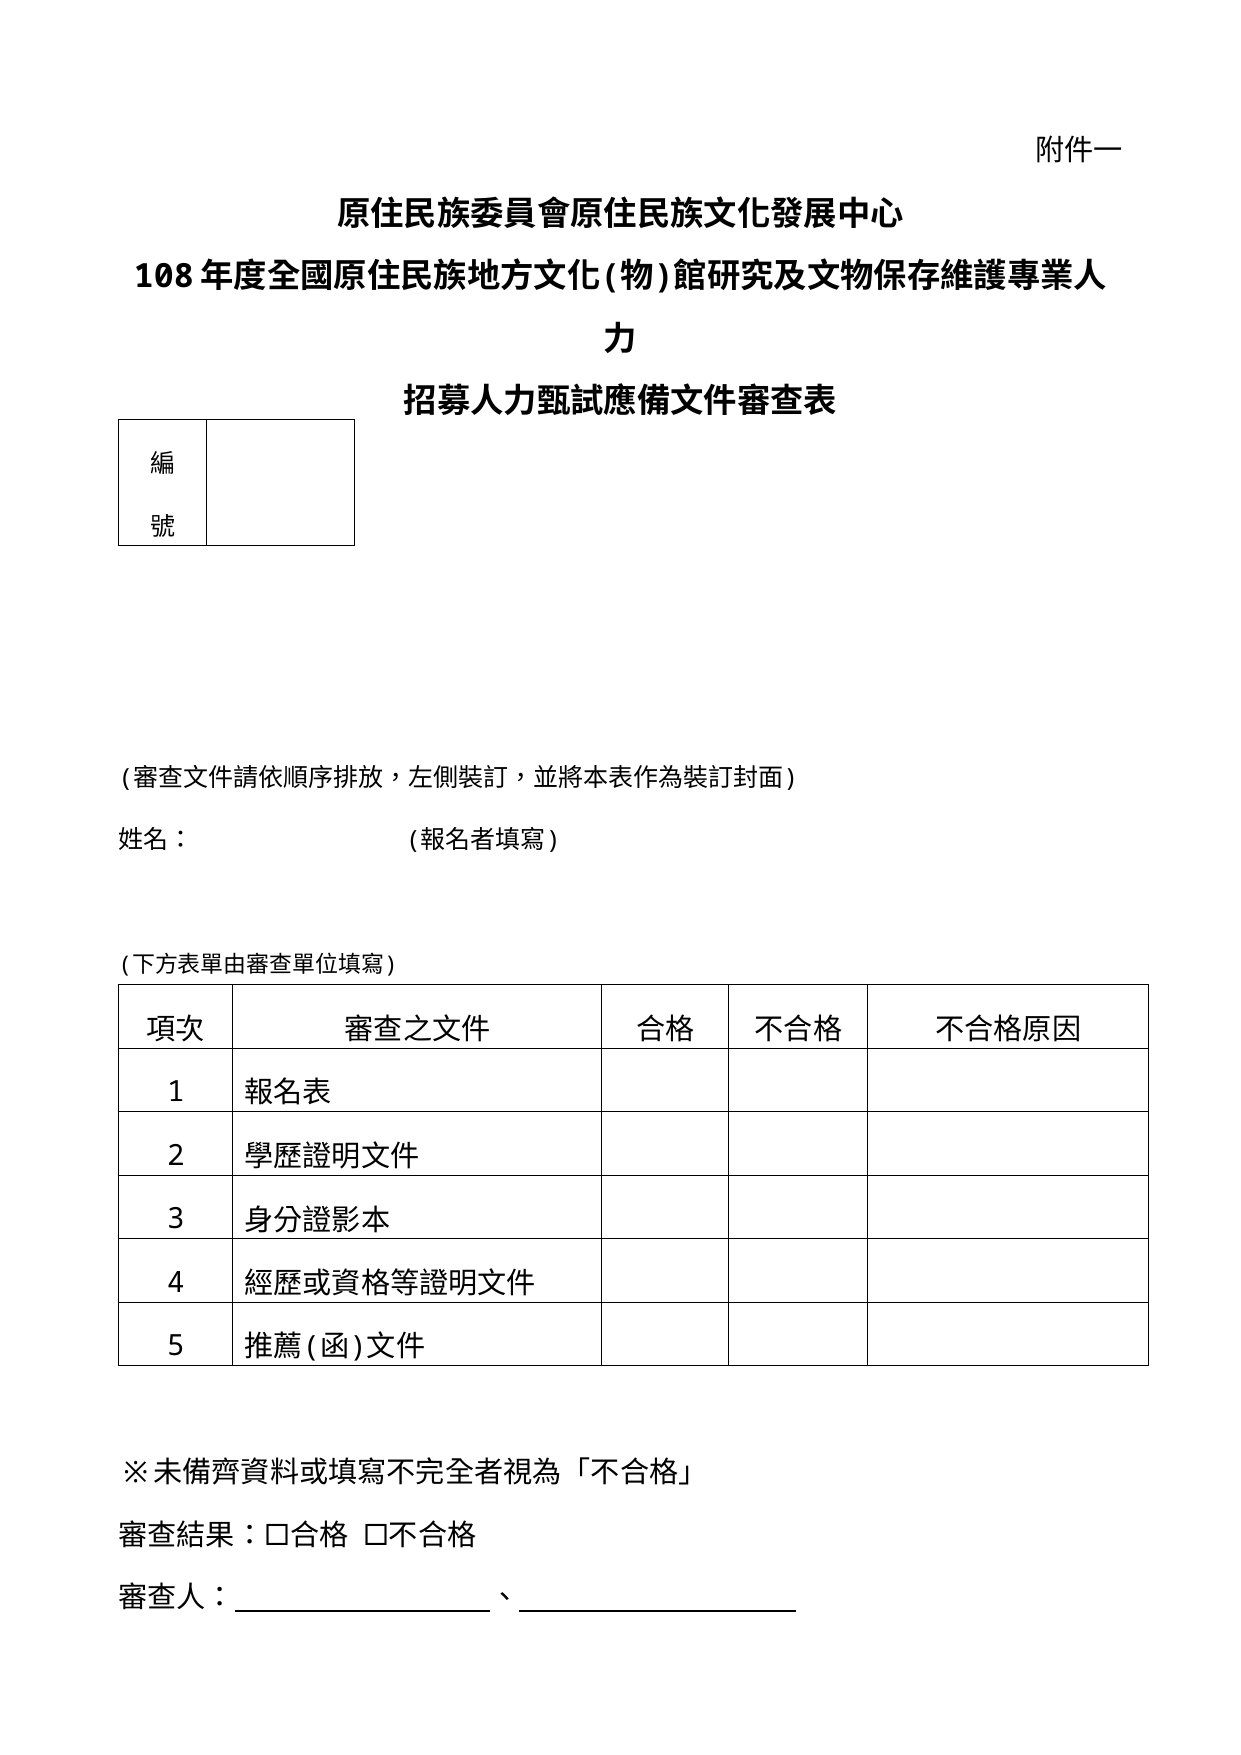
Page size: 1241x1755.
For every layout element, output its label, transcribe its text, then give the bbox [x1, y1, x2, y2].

table_cell [868, 1239, 1148, 1302]
table_cell [729, 1176, 867, 1238]
table_cell 3 [119, 1176, 232, 1238]
table_cell 身分證影本 [233, 1176, 601, 1238]
table_header 合格 [602, 985, 728, 1047]
table_header 不合格 [729, 985, 867, 1047]
text 姓名： (報名者填寫) [118, 796, 1122, 859]
table_cell [868, 1049, 1148, 1111]
table_header 編 號 [119, 420, 206, 545]
table_cell [602, 1112, 728, 1174]
text 108年度全國原住民族地方文化(物)館研究及文物保存維護專業人力 [118, 232, 1122, 357]
text 附件一 [118, 127, 1122, 169]
table_cell 學歷證明文件 [233, 1112, 601, 1174]
table_header 不合格原因 [868, 985, 1148, 1047]
text 審查結果：合格 不合格 [118, 1491, 1122, 1554]
table_cell [868, 1112, 1148, 1174]
table_header 項次 [119, 985, 232, 1047]
table_cell 報名表 [233, 1049, 601, 1111]
table_cell [868, 1303, 1148, 1365]
text 原住民族委員會原住民族文化發展中心 [118, 169, 1122, 232]
table_cell [602, 1176, 728, 1238]
table_cell [729, 1049, 867, 1111]
text (審查文件請依順序排放，左側裝訂，並將本表作為裝訂封面) [118, 734, 1122, 796]
table_cell [602, 1049, 728, 1111]
table_cell 5 [119, 1303, 232, 1365]
text 審查人： 、 [118, 1554, 1122, 1616]
table_cell [729, 1303, 867, 1365]
table_cell 1 [119, 1049, 232, 1111]
table_cell [602, 1303, 728, 1365]
table_cell [729, 1239, 867, 1302]
table_header [207, 420, 354, 545]
table_cell 2 [119, 1112, 232, 1174]
text (下方表單由審查單位填寫) [118, 921, 1122, 984]
text ※未備齊資料或填寫不完全者視為「不合格」 [118, 1429, 1122, 1491]
table_cell 推薦(函)文件 [233, 1303, 601, 1365]
table_cell [729, 1112, 867, 1174]
table_cell [868, 1176, 1148, 1238]
table_header 審查之文件 [233, 985, 601, 1047]
table_cell [602, 1239, 728, 1302]
table_cell 經歷或資格等證明文件 [233, 1239, 601, 1302]
table_cell 4 [119, 1239, 232, 1302]
text 招募人力甄試應備文件審查表 [118, 357, 1122, 419]
